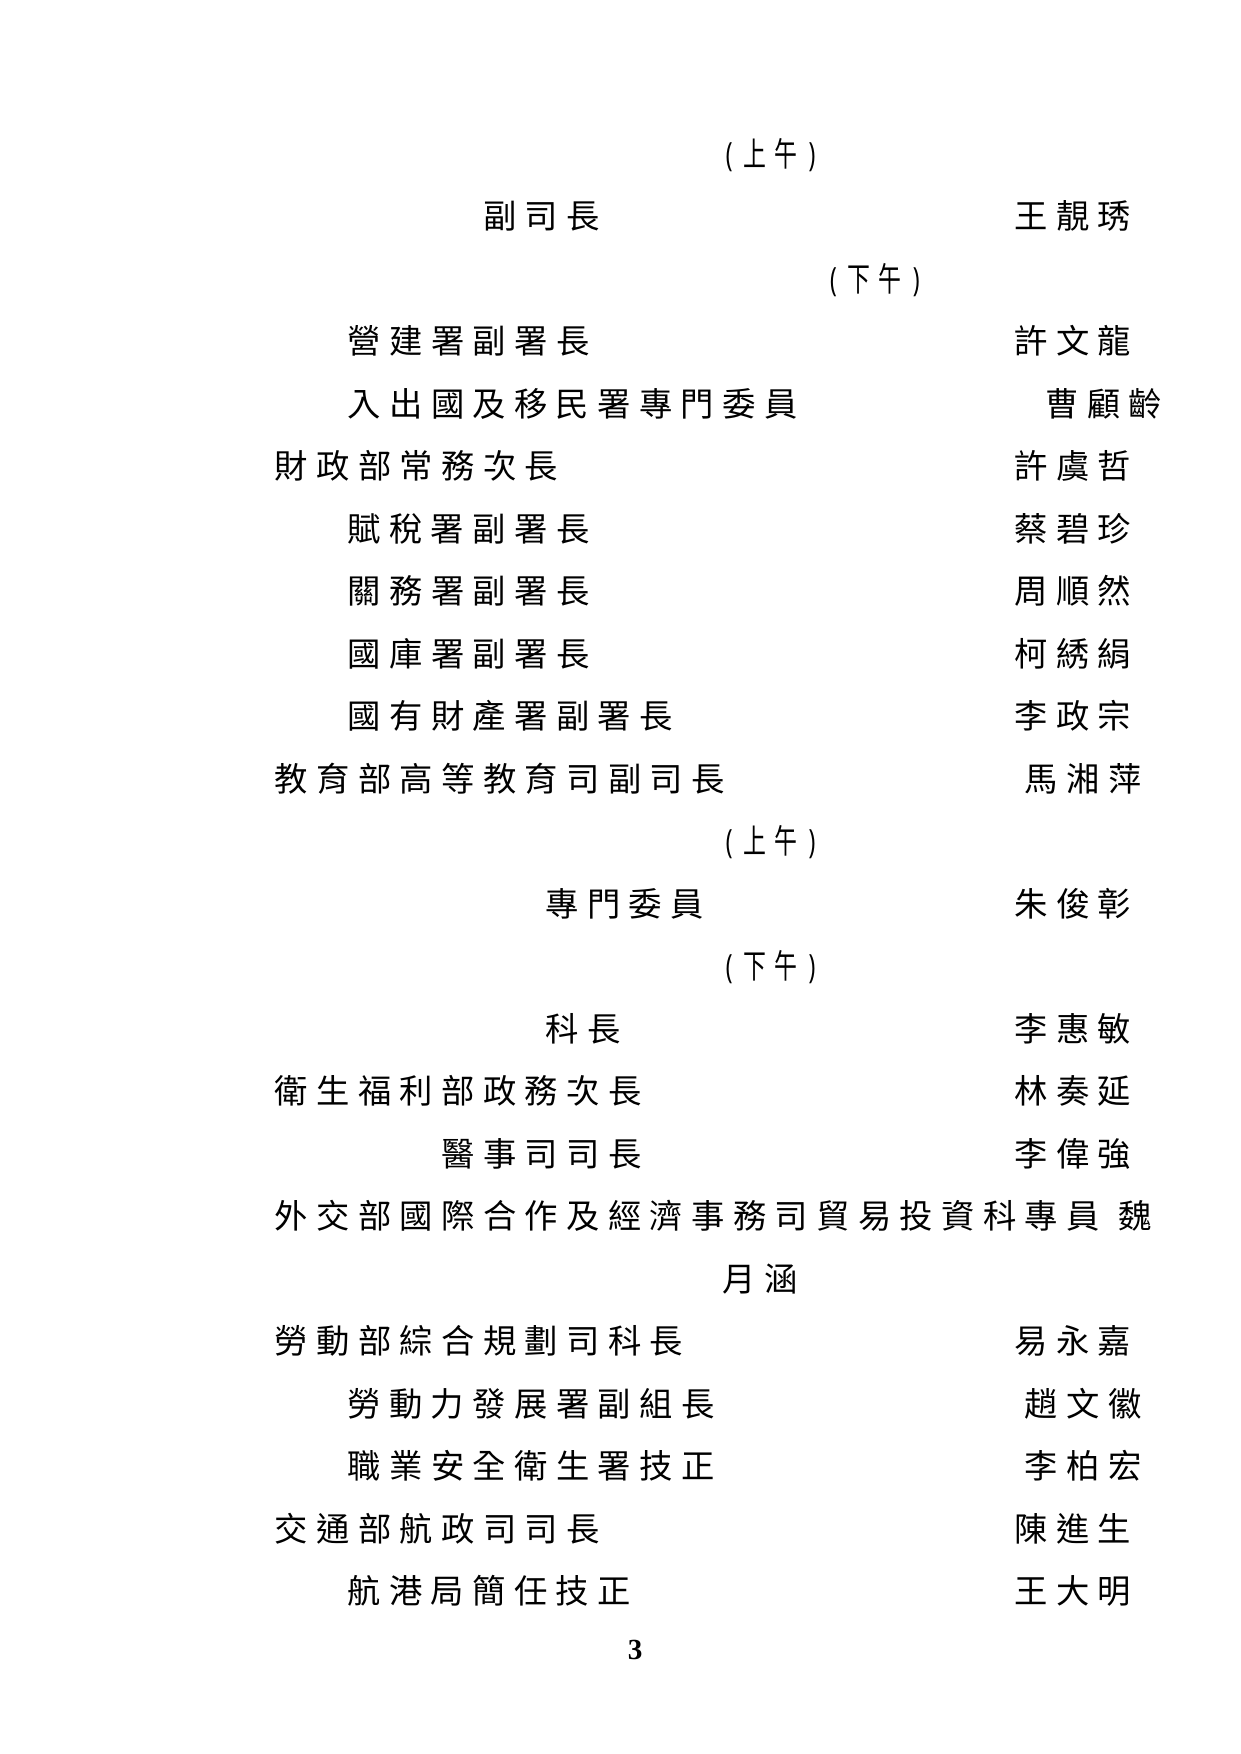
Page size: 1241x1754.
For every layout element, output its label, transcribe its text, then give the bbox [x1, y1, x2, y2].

text (上午) [266, 110, 1177, 173]
text 國庫署副署長 柯綉絹 [336, 610, 1177, 673]
text 入出國及移民署專門委員 曹顧齡 [336, 360, 1177, 423]
text 勞動力發展署副組長 趙文徽 [335, 1360, 1177, 1423]
text 財政部常務次長 許虞哲 [266, 423, 1177, 485]
text 外交部國際合作及經濟事務司貿易投資科專員 魏月涵 [266, 1173, 1177, 1298]
text 勞動部綜合規劃司科長 易永嘉 [266, 1298, 1177, 1360]
text 航港局簡任技正 王大明 [335, 1548, 1177, 1610]
text 職業安全衛生署技正 李柏宏 [335, 1423, 1177, 1485]
text 營建署副署長 許文龍 [336, 298, 1177, 360]
text 交通部航政司司長 陳進生 [266, 1485, 1177, 1548]
text 專門委員 朱俊彰(下午) [538, 860, 1177, 985]
text 賦稅署副署長 蔡碧珍 [336, 485, 1177, 548]
text 衛生福利部政務次長 林奏延 [266, 1048, 1177, 1110]
text 副司長 王靚琇(下午) [472, 173, 1177, 298]
text 醫事司司長 李偉強 [436, 1110, 1177, 1173]
text 關務署副署長 周順然 [336, 548, 1177, 610]
text 科長 李惠敏 [538, 985, 1177, 1048]
text 國有財產署副署長 李政宗 [336, 673, 1177, 735]
text 教育部高等教育司副司長 馬湘萍(上午) [266, 735, 1177, 860]
